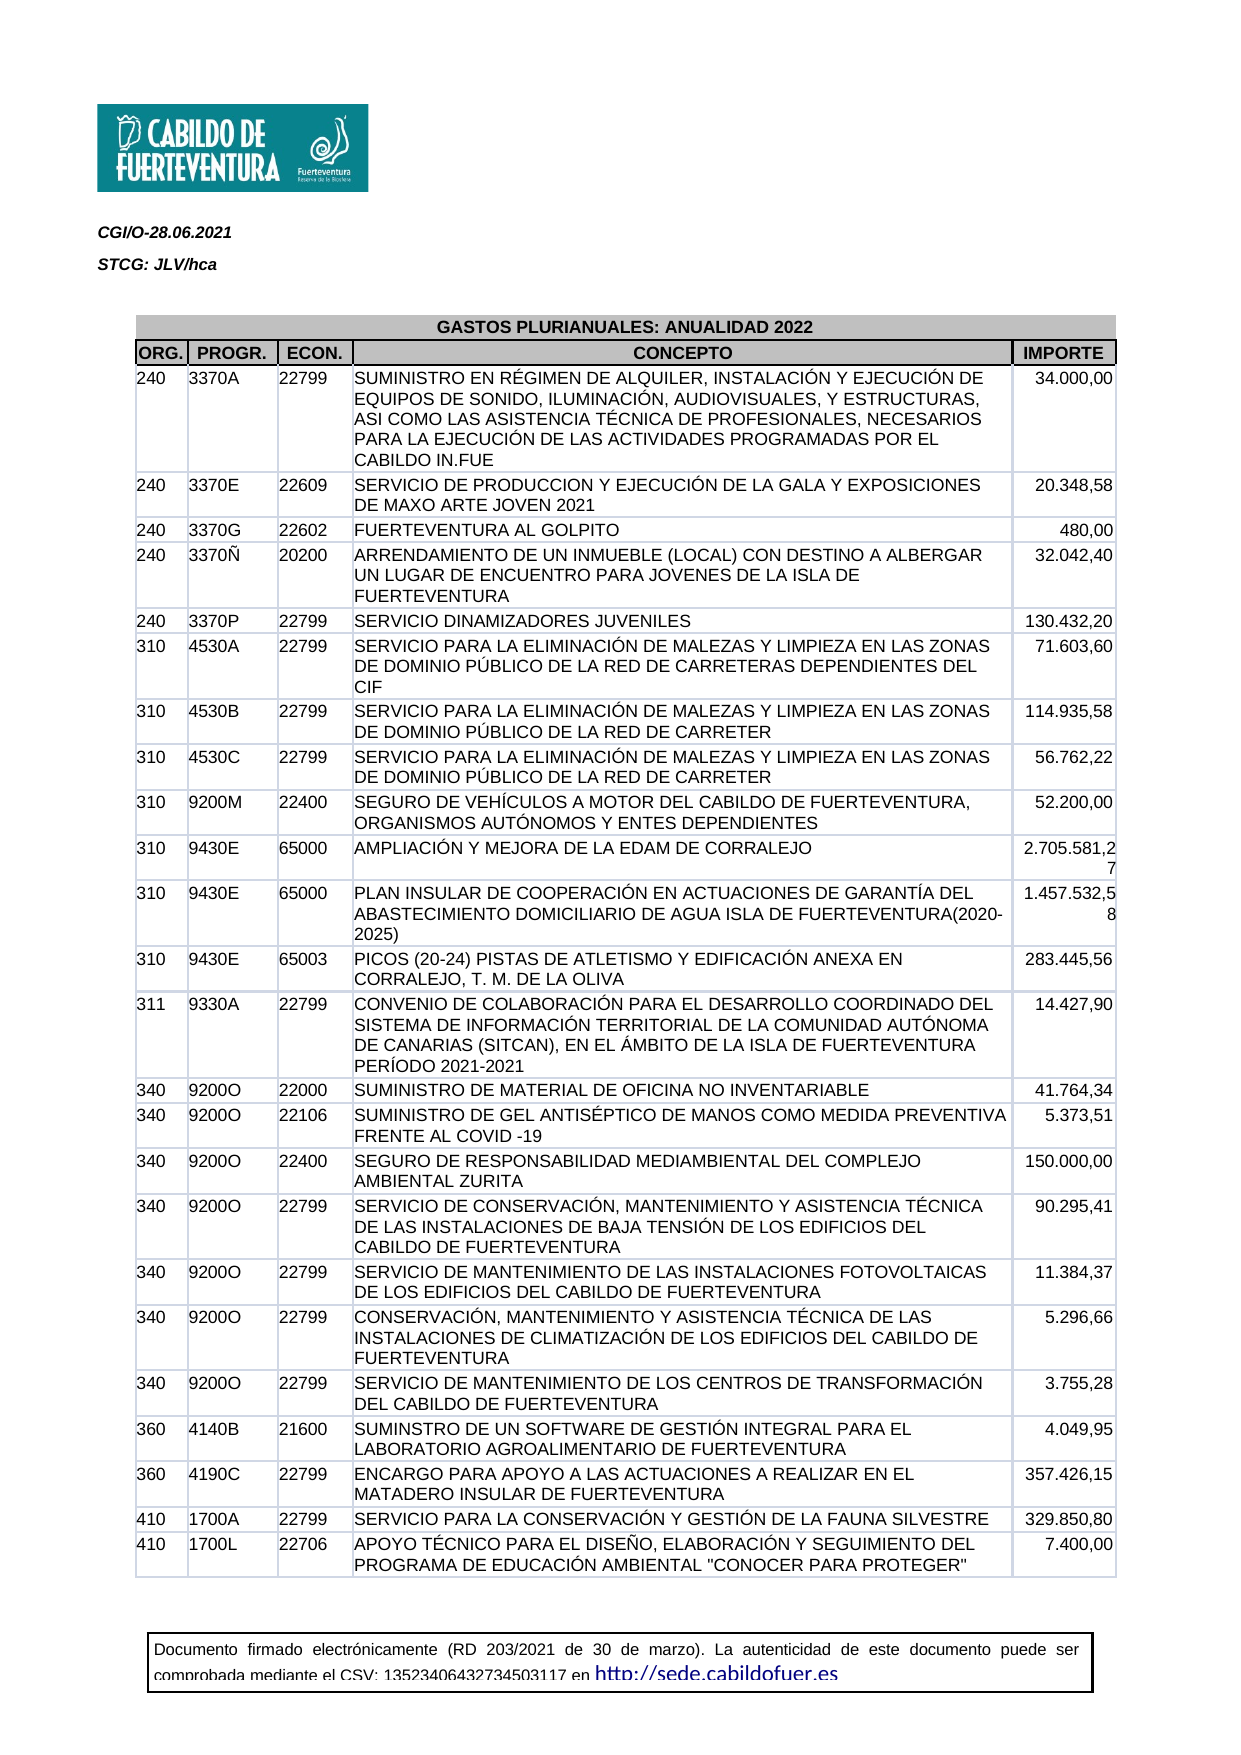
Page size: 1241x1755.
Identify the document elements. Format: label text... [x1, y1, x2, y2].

table_cell 22799 [279, 745, 352, 788]
table_cell 9200O [189, 1306, 277, 1369]
table_cell 9430E [189, 947, 277, 990]
table_cell 283.445,56 [1014, 947, 1115, 990]
table_cell 14.427,90 [1014, 993, 1115, 1077]
table_cell 329.850,80 [1014, 1508, 1115, 1531]
table_cell ECON. [279, 341, 352, 364]
table_cell 310 [137, 836, 187, 879]
table_cell 11.384,37 [1014, 1260, 1115, 1303]
table_cell 22799 [279, 609, 352, 632]
table_cell 480,00 [1014, 518, 1115, 541]
table_cell 3.755,28 [1014, 1371, 1115, 1415]
table_cell 20.348,58 [1014, 473, 1115, 516]
table_cell 310 [137, 700, 187, 743]
table_cell AMPLIACIÓN Y MEJORA DE LA EDAM DE CORRALEJO [354, 836, 1011, 879]
table_cell SERVICIO DE MANTENIMIENTO DE LOS CENTROS DE TRANSFORMACIÓN DEL CABILDO DE FUERTEVENTURA [354, 1371, 1011, 1415]
table_cell 9200O [189, 1371, 277, 1415]
table_cell 22799 [279, 366, 352, 471]
table_cell 22799 [279, 1195, 352, 1258]
table_cell 9330A [189, 993, 277, 1077]
table_cell 240 [137, 609, 187, 632]
table_cell 22602 [279, 518, 352, 541]
table_cell 34.000,00 [1014, 366, 1115, 471]
table_cell ORG. [137, 341, 187, 364]
table_cell 310 [137, 791, 187, 834]
table_cell 340 [137, 1195, 187, 1258]
table_cell 4140B [189, 1417, 277, 1460]
table_cell SERVICIO PARA LA ELIMINACIÓN DE MALEZAS Y LIMPIEZA EN LAS ZONAS DE DOMINIO PÚBLICO DE LA RED DE CARRETER [354, 700, 1011, 743]
table_cell SERVICIO PARA LA CONSERVACIÓN Y GESTIÓN DE LA FAUNA SILVESTRE [354, 1508, 1011, 1531]
table_cell APOYO TÉCNICO PARA EL DISEÑO, ELABORACIÓN Y SEGUIMIENTO DEL PROGRAMA DE EDUCACIÓN AMBIENTAL "CONOCER PARA PROTEGER" [354, 1533, 1011, 1576]
table_cell SUMINISTRO DE GEL ANTISÉPTICO DE MANOS COMO MEDIDA PREVENTIVA FRENTE AL COVID -19 [354, 1104, 1011, 1147]
table_cell 310 [137, 634, 187, 698]
table_cell CONVENIO DE COLABORACIÓN PARA EL DESARROLLO COORDINADO DEL SISTEMA DE INFORMACIÓN TERRITORIAL DE LA COMUNIDAD AUTÓNOMA DE CANARIAS (SITCAN), EN EL ÁMBITO DE LA ISLA DE FUERTEVENTURA PERÍODO 2021-2021 [354, 993, 1011, 1077]
table_cell 90.295,41 [1014, 1195, 1115, 1258]
table_cell 310 [137, 745, 187, 788]
table_cell 56.762,22 [1014, 745, 1115, 788]
table_cell SUMINISTRO DE MATERIAL DE OFICINA NO INVENTARIABLE [354, 1079, 1011, 1102]
table_cell 4530C [189, 745, 277, 788]
table_cell 410 [137, 1508, 187, 1531]
table_cell SERVICIO DE PRODUCCION Y EJECUCIÓN DE LA GALA Y EXPOSICIONES DE MAXO ARTE JOVEN 2021 [354, 473, 1011, 516]
table_cell FUERTEVENTURA AL GOLPITO [354, 518, 1011, 541]
table_cell 360 [137, 1417, 187, 1460]
table_cell 5.296,66 [1014, 1306, 1115, 1369]
table_cell 9200O [189, 1079, 277, 1102]
table_cell SUMINISTRO EN RÉGIMEN DE ALQUILER, INSTALACIÓN Y EJECUCIÓN DE EQUIPOS DE SONIDO, ILUMINACIÓN, AUDIOVISUALES, Y ESTRUCTURAS, ASI COMO LAS ASISTENCIA TÉCNICA DE PROFESIONALES, NECESARIOS PARA LA EJECUCIÓN DE LAS ACTIVIDADES PROGRAMADAS POR EL CABILDO IN.FUE [354, 366, 1011, 471]
table_cell 9200O [189, 1260, 277, 1303]
table_cell CONSERVACIÓN, MANTENIMIENTO Y ASISTENCIA TÉCNICA DE LAS INSTALACIONES DE CLIMATIZACIÓN DE LOS EDIFICIOS DEL CABILDO DE FUERTEVENTURA [354, 1306, 1011, 1369]
table_cell 22106 [279, 1104, 352, 1147]
table_cell 340 [137, 1104, 187, 1147]
table_cell 22799 [279, 993, 352, 1077]
table_cell 1700L [189, 1533, 277, 1576]
table_cell 22609 [279, 473, 352, 516]
table_cell 4.049,95 [1014, 1417, 1115, 1460]
table_cell 4190C [189, 1462, 277, 1506]
table_cell 310 [137, 881, 187, 945]
table_cell 65000 [279, 881, 352, 945]
table_cell 4530B [189, 700, 277, 743]
table_cell 65003 [279, 947, 352, 990]
table_cell 22799 [279, 1371, 352, 1415]
table_cell 3370P [189, 609, 277, 632]
table_cell 410 [137, 1533, 187, 1576]
table_cell 5.373,51 [1014, 1104, 1115, 1147]
table_cell SERVICIO DINAMIZADORES JUVENILES [354, 609, 1011, 632]
table_cell 340 [137, 1371, 187, 1415]
table_cell 130.432,20 [1014, 609, 1115, 632]
table_cell 21600 [279, 1417, 352, 1460]
table_cell ARRENDAMIENTO DE UN INMUEBLE (LOCAL) CON DESTINO A ALBERGAR UN LUGAR DE ENCUENTRO PARA JOVENES DE LA ISLA DE FUERTEVENTURA [354, 543, 1011, 607]
table_cell 22799 [279, 700, 352, 743]
table_cell 22799 [279, 634, 352, 698]
table_header GASTOS PLURIANUALES: ANUALIDAD 2022 [136, 315, 1116, 339]
table_cell SERVICIO DE MANTENIMIENTO DE LAS INSTALACIONES FOTOVOLTAICAS DE LOS EDIFICIOS DEL CABILDO DE FUERTEVENTURA [354, 1260, 1011, 1303]
table_cell 22799 [279, 1508, 352, 1531]
table_cell CONCEPTO [354, 341, 1011, 364]
table_cell 4530A [189, 634, 277, 698]
table_cell 20200 [279, 543, 352, 607]
table_cell 2.705.581,2 7 [1014, 836, 1115, 879]
table_cell 22706 [279, 1533, 352, 1576]
table_cell 114.935,58 [1014, 700, 1115, 743]
table_cell SUMINSTRO DE UN SOFTWARE DE GESTIÓN INTEGRAL PARA EL LABORATORIO AGROALIMENTARIO DE FUERTEVENTURA [354, 1417, 1011, 1460]
table_cell ENCARGO PARA APOYO A LAS ACTUACIONES A REALIZAR EN EL MATADERO INSULAR DE FUERTEVENTURA [354, 1462, 1011, 1506]
table_cell PROGR. [189, 341, 277, 364]
table_cell 9200O [189, 1104, 277, 1147]
table_cell 150.000,00 [1014, 1149, 1115, 1192]
table_cell 1700A [189, 1508, 277, 1531]
table_cell 357.426,15 [1014, 1462, 1115, 1506]
table_cell 9430E [189, 836, 277, 879]
table_cell 340 [137, 1260, 187, 1303]
table_cell 3370A [189, 366, 277, 471]
table_cell 1.457.532,5 8 [1014, 881, 1115, 945]
table_cell 340 [137, 1149, 187, 1192]
table_cell SERVICIO DE CONSERVACIÓN, MANTENIMIENTO Y ASISTENCIA TÉCNICA DE LAS INSTALACIONES DE BAJA TENSIÓN DE LOS EDIFICIOS DEL CABILDO DE FUERTEVENTURA [354, 1195, 1011, 1258]
table_cell 9200O [189, 1195, 277, 1258]
table_cell 22400 [279, 1149, 352, 1192]
table_cell 22799 [279, 1306, 352, 1369]
table_cell 22799 [279, 1462, 352, 1506]
table_cell PLAN INSULAR DE COOPERACIÓN EN ACTUACIONES DE GARANTÍA DEL ABASTECIMIENTO DOMICILIARIO DE AGUA ISLA DE FUERTEVENTURA(2020- 2025) [354, 881, 1011, 945]
table_cell 360 [137, 1462, 187, 1506]
table_cell PICOS (20-24) PISTAS DE ATLETISMO Y EDIFICACIÓN ANEXA EN CORRALEJO, T. M. DE LA OLIVA [354, 947, 1011, 990]
table_cell 240 [137, 473, 187, 516]
table_cell 22400 [279, 791, 352, 834]
table_cell 3370Ñ [189, 543, 277, 607]
table_cell 22799 [279, 1260, 352, 1303]
table_cell 52.200,00 [1014, 791, 1115, 834]
table_cell IMPORTE [1014, 341, 1115, 364]
table_cell SEGURO DE RESPONSABILIDAD MEDIAMBIENTAL DEL COMPLEJO AMBIENTAL ZURITA [354, 1149, 1011, 1192]
table_cell 9200M [189, 791, 277, 834]
table_cell 340 [137, 1306, 187, 1369]
table_cell 311 [137, 993, 187, 1077]
table_cell SERVICIO PARA LA ELIMINACIÓN DE MALEZAS Y LIMPIEZA EN LAS ZONAS DE DOMINIO PÚBLICO DE LA RED DE CARRETER [354, 745, 1011, 788]
table_cell 240 [137, 518, 187, 541]
table_cell SEGURO DE VEHÍCULOS A MOTOR DEL CABILDO DE FUERTEVENTURA, ORGANISMOS AUTÓNOMOS Y ENTES DEPENDIENTES [354, 791, 1011, 834]
table_cell 7.400,00 [1014, 1533, 1115, 1576]
table_cell 340 [137, 1079, 187, 1102]
table_cell 65000 [279, 836, 352, 879]
table_cell 9430E [189, 881, 277, 945]
table_cell 71.603,60 [1014, 634, 1115, 698]
table_cell 3370G [189, 518, 277, 541]
table_cell 240 [137, 543, 187, 607]
table_cell 3370E [189, 473, 277, 516]
table_cell 41.764,34 [1014, 1079, 1115, 1102]
table_cell 310 [137, 947, 187, 990]
table_cell 9200O [189, 1149, 277, 1192]
table_cell 22000 [279, 1079, 352, 1102]
table_cell SERVICIO PARA LA ELIMINACIÓN DE MALEZAS Y LIMPIEZA EN LAS ZONAS DE DOMINIO PÚBLICO DE LA RED DE CARRETERAS DEPENDIENTES DEL CIF [354, 634, 1011, 698]
table_cell 240 [137, 366, 187, 471]
table_cell 32.042,40 [1014, 543, 1115, 607]
